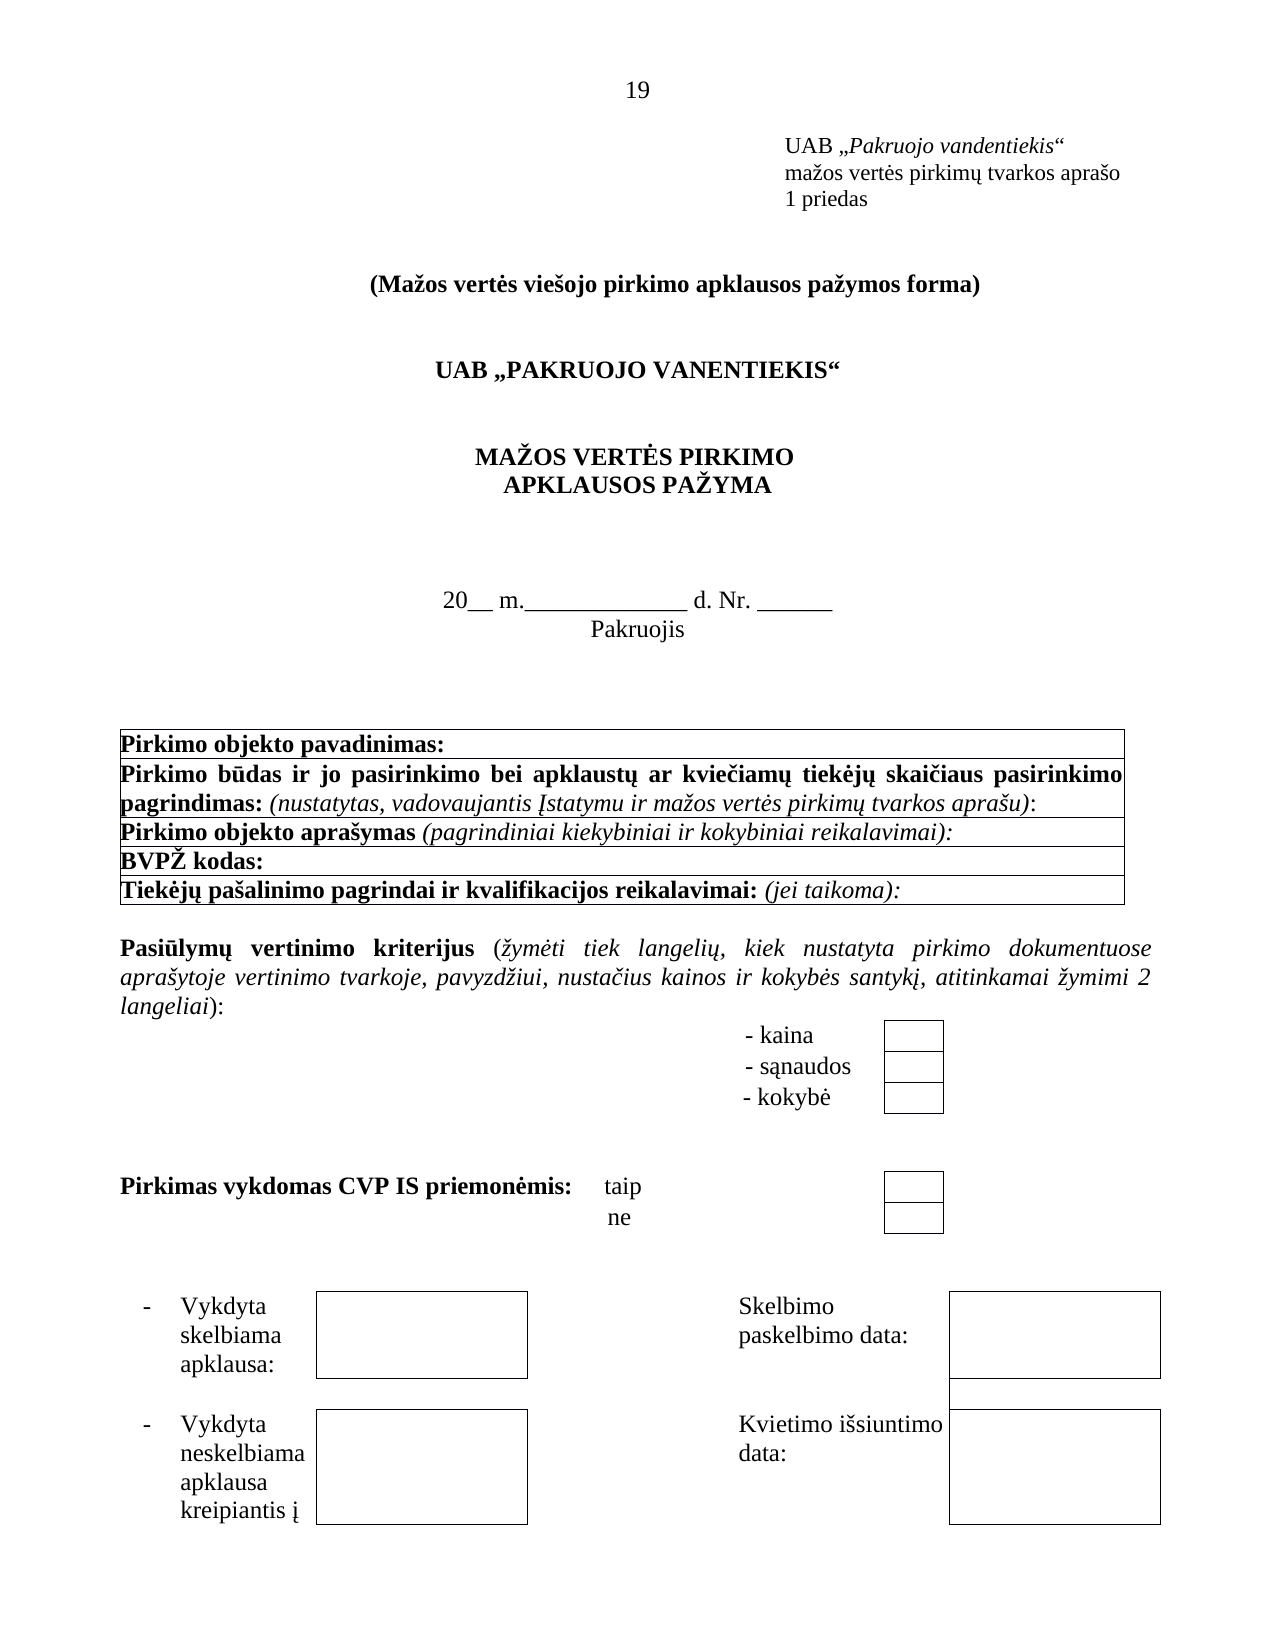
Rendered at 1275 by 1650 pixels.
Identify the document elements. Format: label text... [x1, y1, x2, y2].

table_header [885, 1021, 943, 1051]
table_cell [105, 1378, 316, 1409]
text Pakruojis [120, 614, 1155, 643]
text MAŽOS VERTĖS PIRKIMO [120, 442, 1155, 470]
table_header [885, 1172, 943, 1202]
table_cell Pirkimo būdas ir jo pasirinkimo bei apklaustų ar kviečiamų tiekėjų skaičiaus pasirinkimo pagrindimas: (nustatytas, vadovaujantis Įstatymu ir mažos vertės pirkimų tvarkos aprašu): [121, 759, 1124, 816]
table_cell [885, 1203, 943, 1233]
text mažos vertės pirkimų tvarkos aprašo [120, 159, 1155, 185]
text (Mažos vertės viešojo pirkimo apklausos pažymos forma) [120, 269, 1155, 298]
table_header - kaina [120, 1020, 884, 1051]
table_cell - sąnaudos [120, 1051, 884, 1082]
table_cell [738, 1378, 949, 1409]
table_cell Vykdyta neskelbiama apklausa kreipiantis į [105, 1409, 316, 1524]
text 20__ m._____________ d. Nr. ______ [120, 585, 1155, 614]
text APKLAUSOS PAŽYMA [120, 470, 1155, 499]
table_cell [950, 1379, 1160, 1409]
table_cell [885, 1052, 943, 1082]
table_cell Tiekėjų pašalinimo pagrindai ir kvalifikacijos reikalavimai: (jei taikoma): [121, 876, 1124, 904]
table_cell [1160, 1378, 1180, 1409]
table_header [317, 1292, 527, 1378]
table_cell [527, 1378, 738, 1409]
table_cell Kvietimo išsiuntimo data: [738, 1409, 949, 1524]
table_header [950, 1292, 1160, 1378]
table_cell [885, 1083, 943, 1113]
table_cell Pirkimo objekto aprašymas (pagrindiniai kiekybiniai ir kokybiniai reikalavimai): [121, 818, 1124, 846]
text UAB „Pakruojo vanentiekis“ [120, 355, 1155, 384]
table_header [1161, 1291, 1180, 1378]
table_header [528, 1291, 738, 1378]
table_header Pirkimas vykdomas CVP IS priemonėmis: taip [120, 1171, 884, 1202]
table_cell [528, 1409, 738, 1524]
text 1 priedas [120, 185, 1155, 212]
table_header Vykdyta skelbiama apklausa: [105, 1291, 316, 1378]
table_cell - kokybė [120, 1082, 884, 1113]
table_header Pirkimo objekto pavadinimas: [121, 730, 1124, 758]
text UAB „Pakruojo vandentiekis“ [120, 132, 1155, 159]
table_cell [317, 1410, 527, 1524]
table_cell ne [120, 1202, 884, 1233]
text Pasiūlymų vertinimo kriterijus (žymėti tiek langelių, kiek nustatyta pirkimo dokumentuose aprašytoje vertinimo tvarkoje, pavyzdžiui, nustačius kainos ir kokybės santykį, atitinkamai žymimi 2 langeliai): [120, 933, 1155, 1020]
table_cell [1161, 1409, 1180, 1524]
table_cell [950, 1410, 1160, 1524]
table_header Skelbimo paskelbimo data: [738, 1291, 949, 1378]
table_cell [316, 1379, 527, 1409]
table_cell BVPŽ kodas: [121, 847, 1124, 875]
